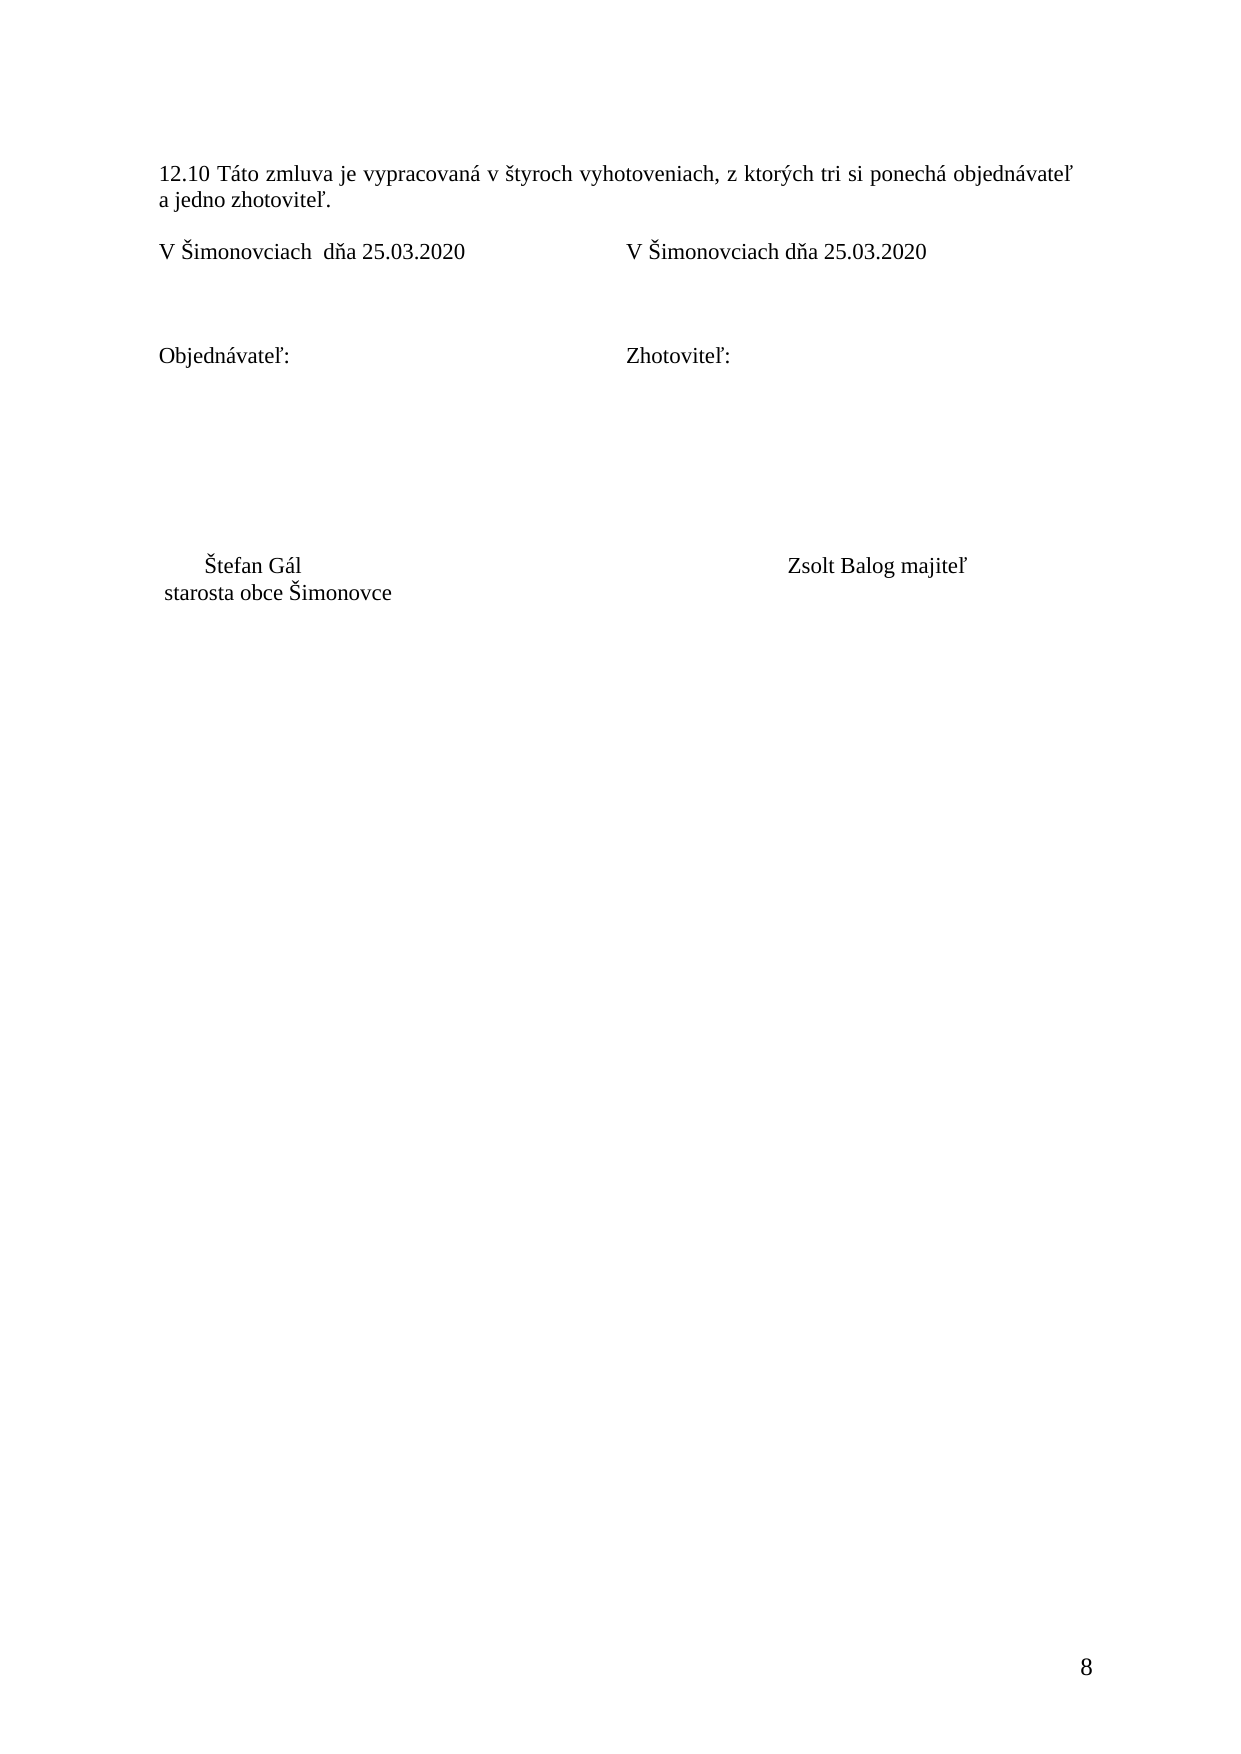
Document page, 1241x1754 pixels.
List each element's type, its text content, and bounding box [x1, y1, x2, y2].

text Štefan Gál Zsolt Balog majiteľ [158, 553, 1074, 579]
text starosta obce Šimonovce [158, 579, 1074, 605]
text 12.10 Táto zmluva je vypracovaná v štyroch vyhotoveniach, z ktorých tri si ponechá objednávateľ a jedno zhotoviteľ. [158, 160, 1074, 213]
text V Šimonovciach dňa 25.03.2020 V Šimonovciach dňa 25.03.2020 [158, 238, 1074, 264]
text Objednávateľ: Zhotoviteľ: [158, 342, 1074, 368]
